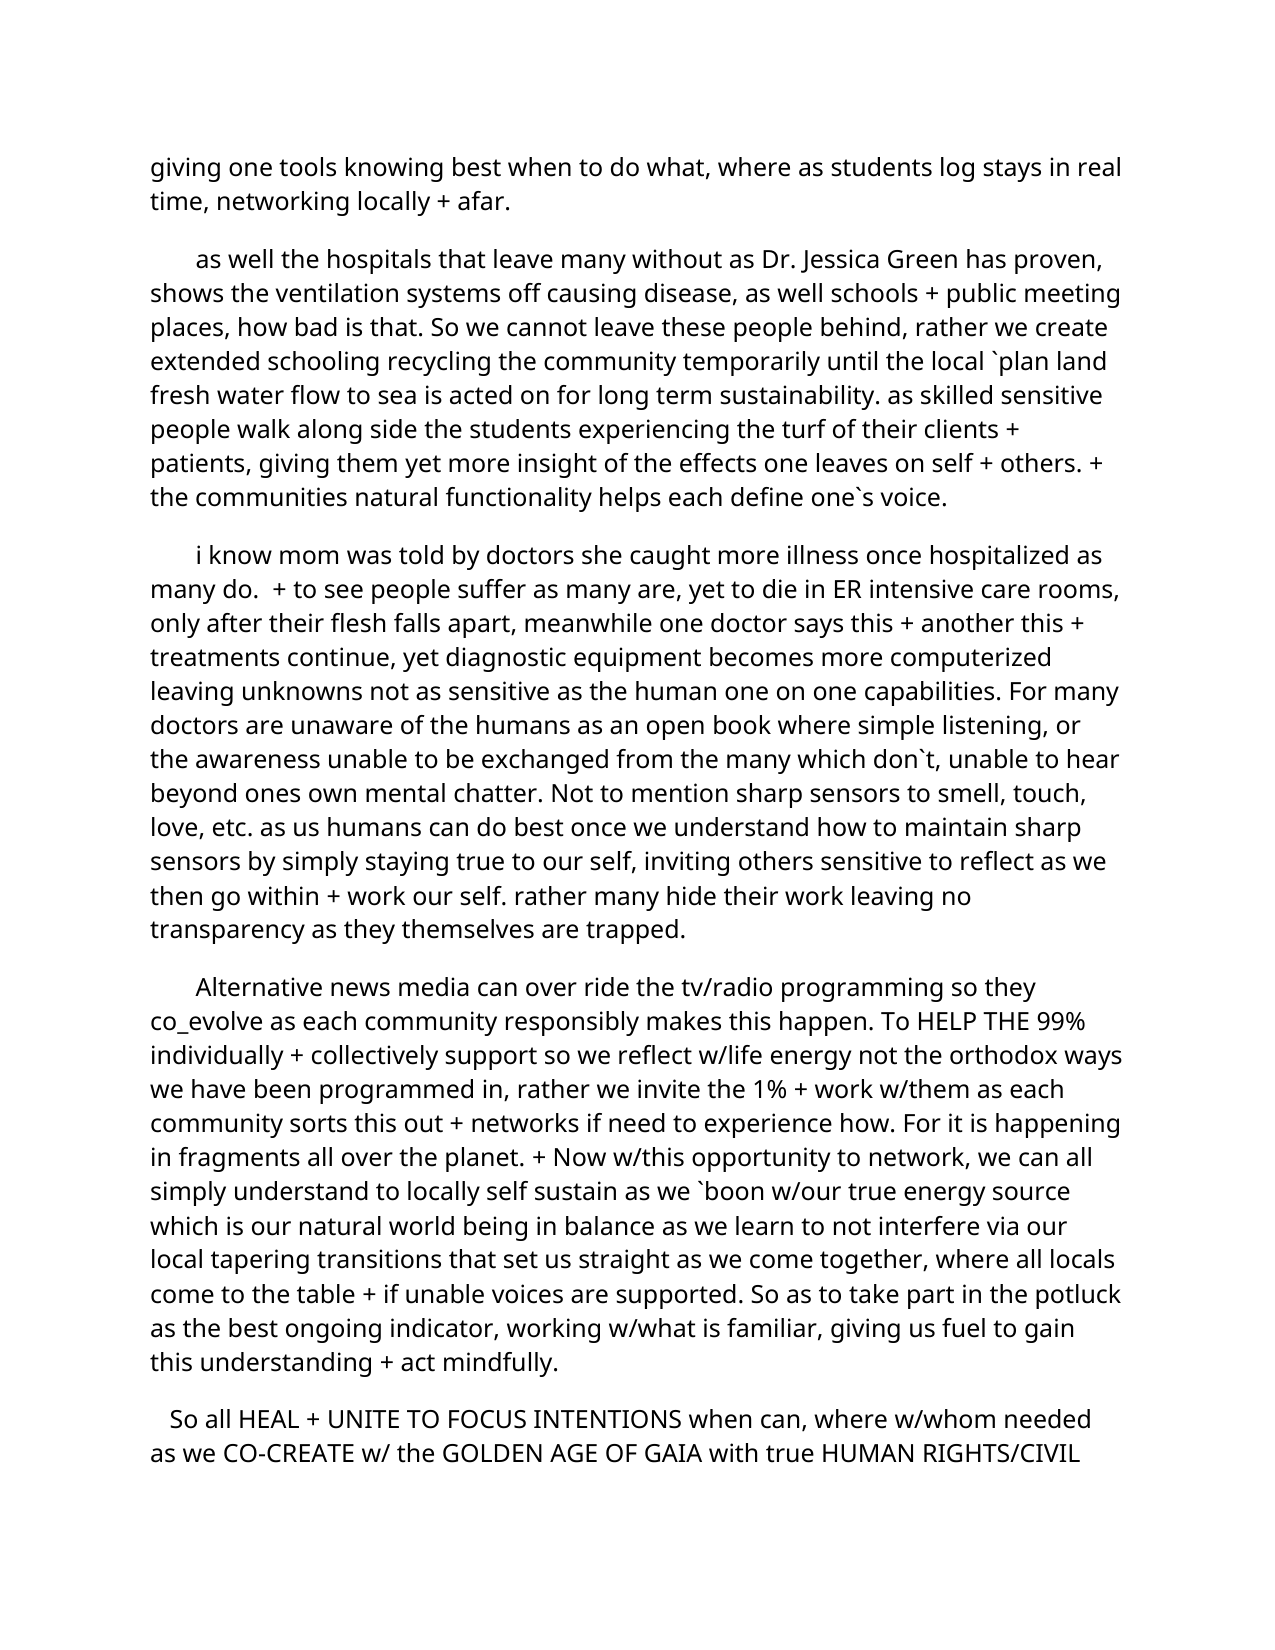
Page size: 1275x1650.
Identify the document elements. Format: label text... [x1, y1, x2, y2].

text So all HEAL + UNITE TO FOCUS INTENTIONS when can, where w/whom needed as we CO-CREATE w/ the GOLDEN AGE OF GAIA with true HUMAN RIGHTS/CIVIL [150, 1402, 1125, 1470]
text Alternative news media can over ride the tv/radio programming so they co_evolve as each community responsibly makes this happen. To HELP THE 99% individually + collectively support so we reflect w/life energy not the orthodox ways we have been programmed in, rather we invite the 1% + work w/them as each community sorts this out + networks if need to experience how. For it is happening in fragments all over the planet. + Now w/this opportunity to network, we can all simply understand to locally self sustain as we `boon w/our true energy source which is our natural world being in balance as we learn to not interfere via our local tapering transitions that set us straight as we come together, where all locals come to the table + if unable voices are supported. So as to take part in the potluck as the best ongoing indicator, working w/what is familiar, giving us fuel to gain this understanding + act mindfully. [150, 970, 1125, 1378]
text giving one tools knowing best when to do what, where as students log stays in real time, networking locally + afar. [150, 150, 1125, 218]
text i know mom was told by doctors she caught more illness once hospitalized as many do. + to see people suffer as many are, yet to die in ER intensive care rooms, only after their flesh falls apart, meanwhile one doctor says this + another this + treatments continue, yet diagnostic equipment becomes more computerized leaving unknowns not as sensitive as the human one on one capabilities. For many doctors are unaware of the humans as an open book where simple listening, or the awareness unable to be exchanged from the many which don`t, unable to hear beyond ones own mental chatter. Not to mention sharp sensors to smell, touch, love, etc. as us humans can do best once we understand how to maintain sharp sensors by simply staying true to our self, inviting others sensitive to reflect as we then go within + work our self. rather many hide their work leaving no transparency as they themselves are trapped. [150, 537, 1125, 946]
text as well the hospitals that leave many without as Dr. Jessica Green has proven, shows the ventilation systems off causing disease, as well schools + public meeting places, how bad is that. So we cannot leave these people behind, rather we create extended schooling recycling the community temporarily until the local `plan land fresh water flow to sea is acted on for long term sustainability. as skilled sensitive people walk along side the students experiencing the turf of their clients + patients, giving them yet more insight of the effects one leaves on self + others. + the communities natural functionality helps each define one`s voice. [150, 242, 1125, 514]
